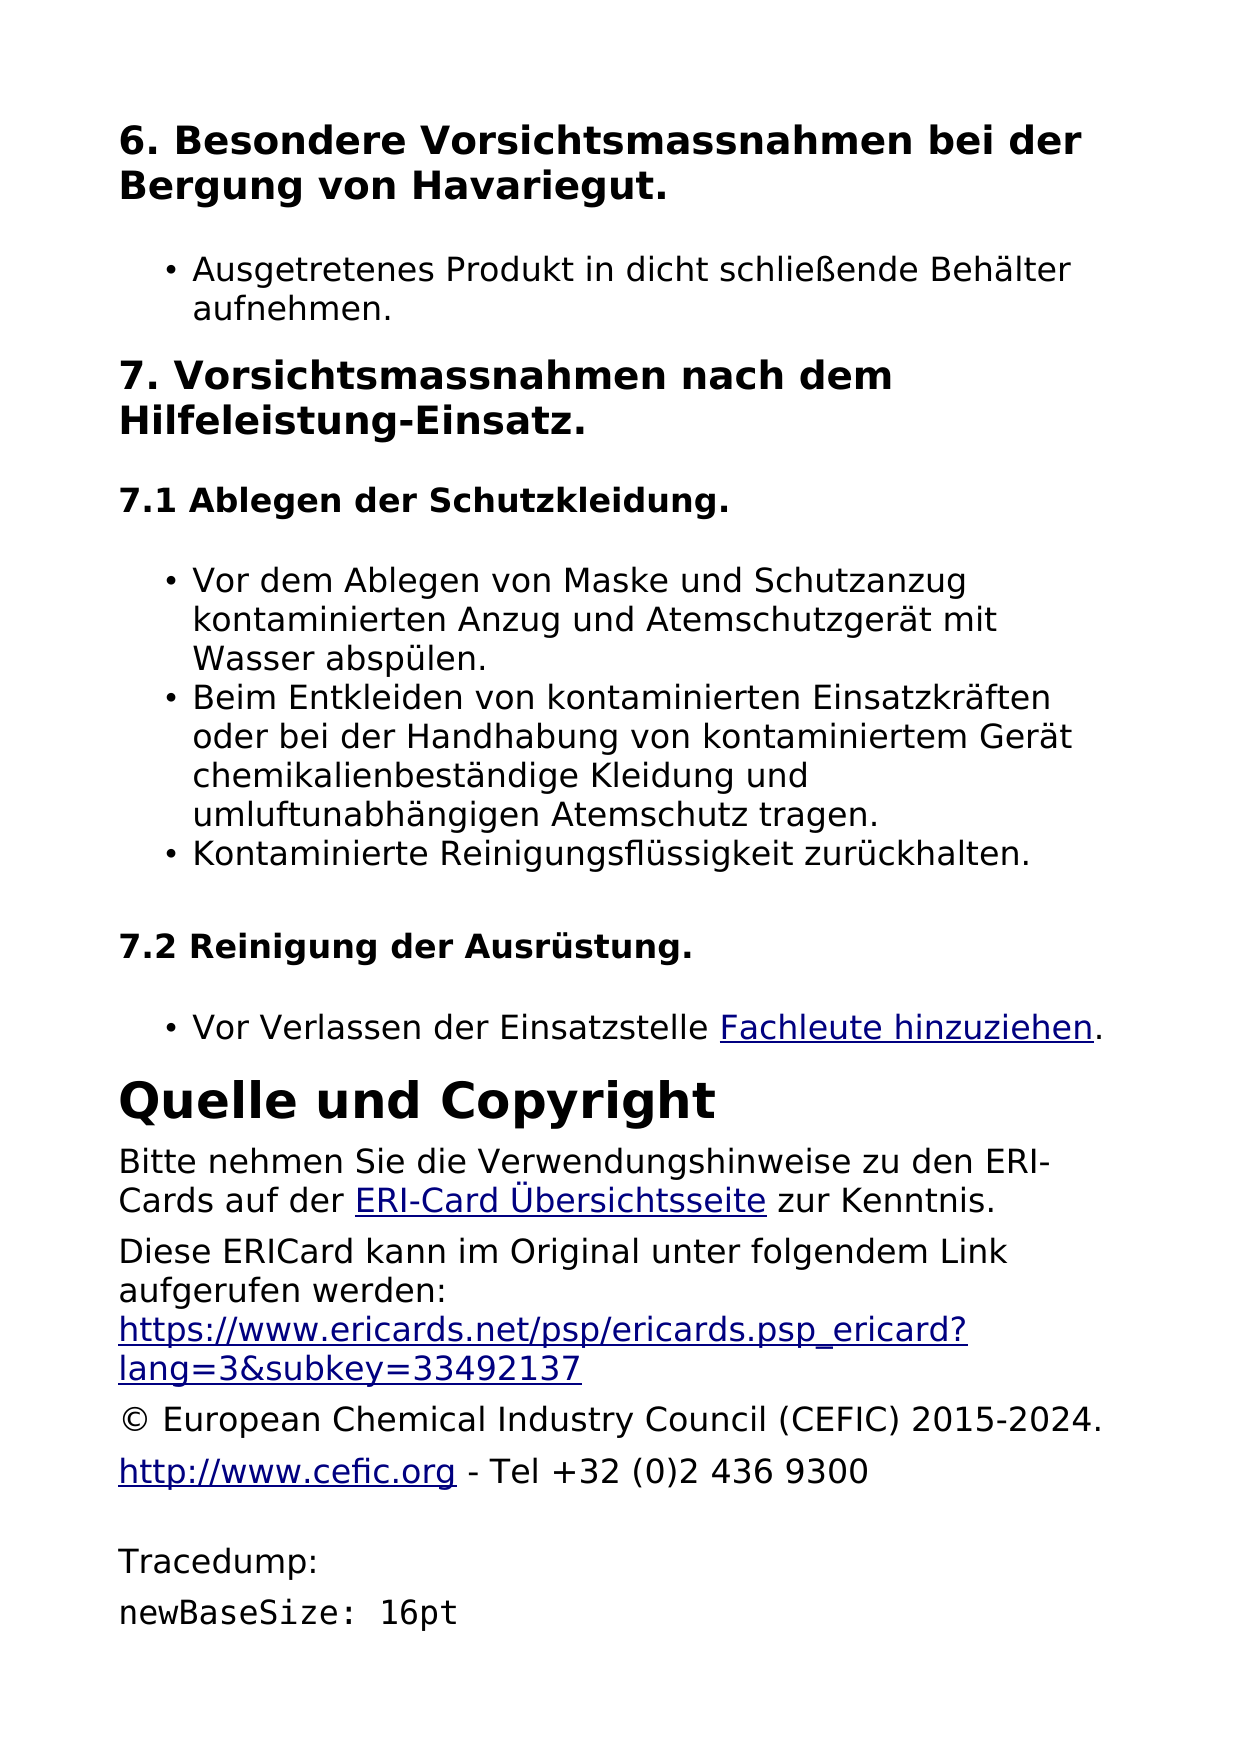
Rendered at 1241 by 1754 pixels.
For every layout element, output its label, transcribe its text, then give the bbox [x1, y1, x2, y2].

subtitle 7. Vorsichtsmassnahmen nach dem Hilfeleistung-Einsatz. [118, 353, 1122, 444]
list Beim Entkleiden von kontaminierten Einsatzkräften oder bei der Handhabung von kontaminiertem Gerät chemikalienbeständige Kleidung und umluftunabhängigen Atemschutz tragen. [177, 678, 1122, 834]
subtitle Quelle und Copyright [118, 1072, 1122, 1130]
text newBaseSize: 16pt [118, 1594, 1122, 1633]
text Diese ERICard kann im Original unter folgendem Link aufgerufen werden: https://www.ericards.net/psp/ericards.psp_ericard?lang=3&subkey=33492137 [118, 1233, 1122, 1388]
subtitle 7.1 Ablegen der Schutzkleidung. [118, 481, 1122, 520]
text © European Chemical Industry Council (CEFIC) 2015-2024. [118, 1401, 1122, 1440]
text http://www.cefic.org - Tel +32 (0)2 436 9300 [118, 1452, 1122, 1491]
text Bitte nehmen Sie die Verwendungshinweise zu den ERI-Cards auf der ERI-Card Übersichtsseite zur Kenntnis. [118, 1143, 1122, 1220]
text Tracedump: [118, 1503, 1122, 1581]
subtitle 7.2 Reinigung der Ausrüstung. [118, 927, 1122, 966]
subtitle 6. Besondere Vorsichtsmassnahmen bei der Bergung von Havariegut. [118, 118, 1122, 208]
list Vor Verlassen der Einsatzstelle Fachleute hinzuziehen. [177, 1008, 1122, 1047]
list Kontaminierte Reinigungsflüssigkeit zurückhalten. [177, 834, 1122, 873]
list Ausgetretenes Produkt in dicht schließende Behälter aufnehmen. [177, 251, 1122, 328]
list Vor dem Ablegen von Maske und Schutzanzug kontaminierten Anzug und Atemschutzgerät mit Wasser abspülen. [177, 562, 1122, 678]
